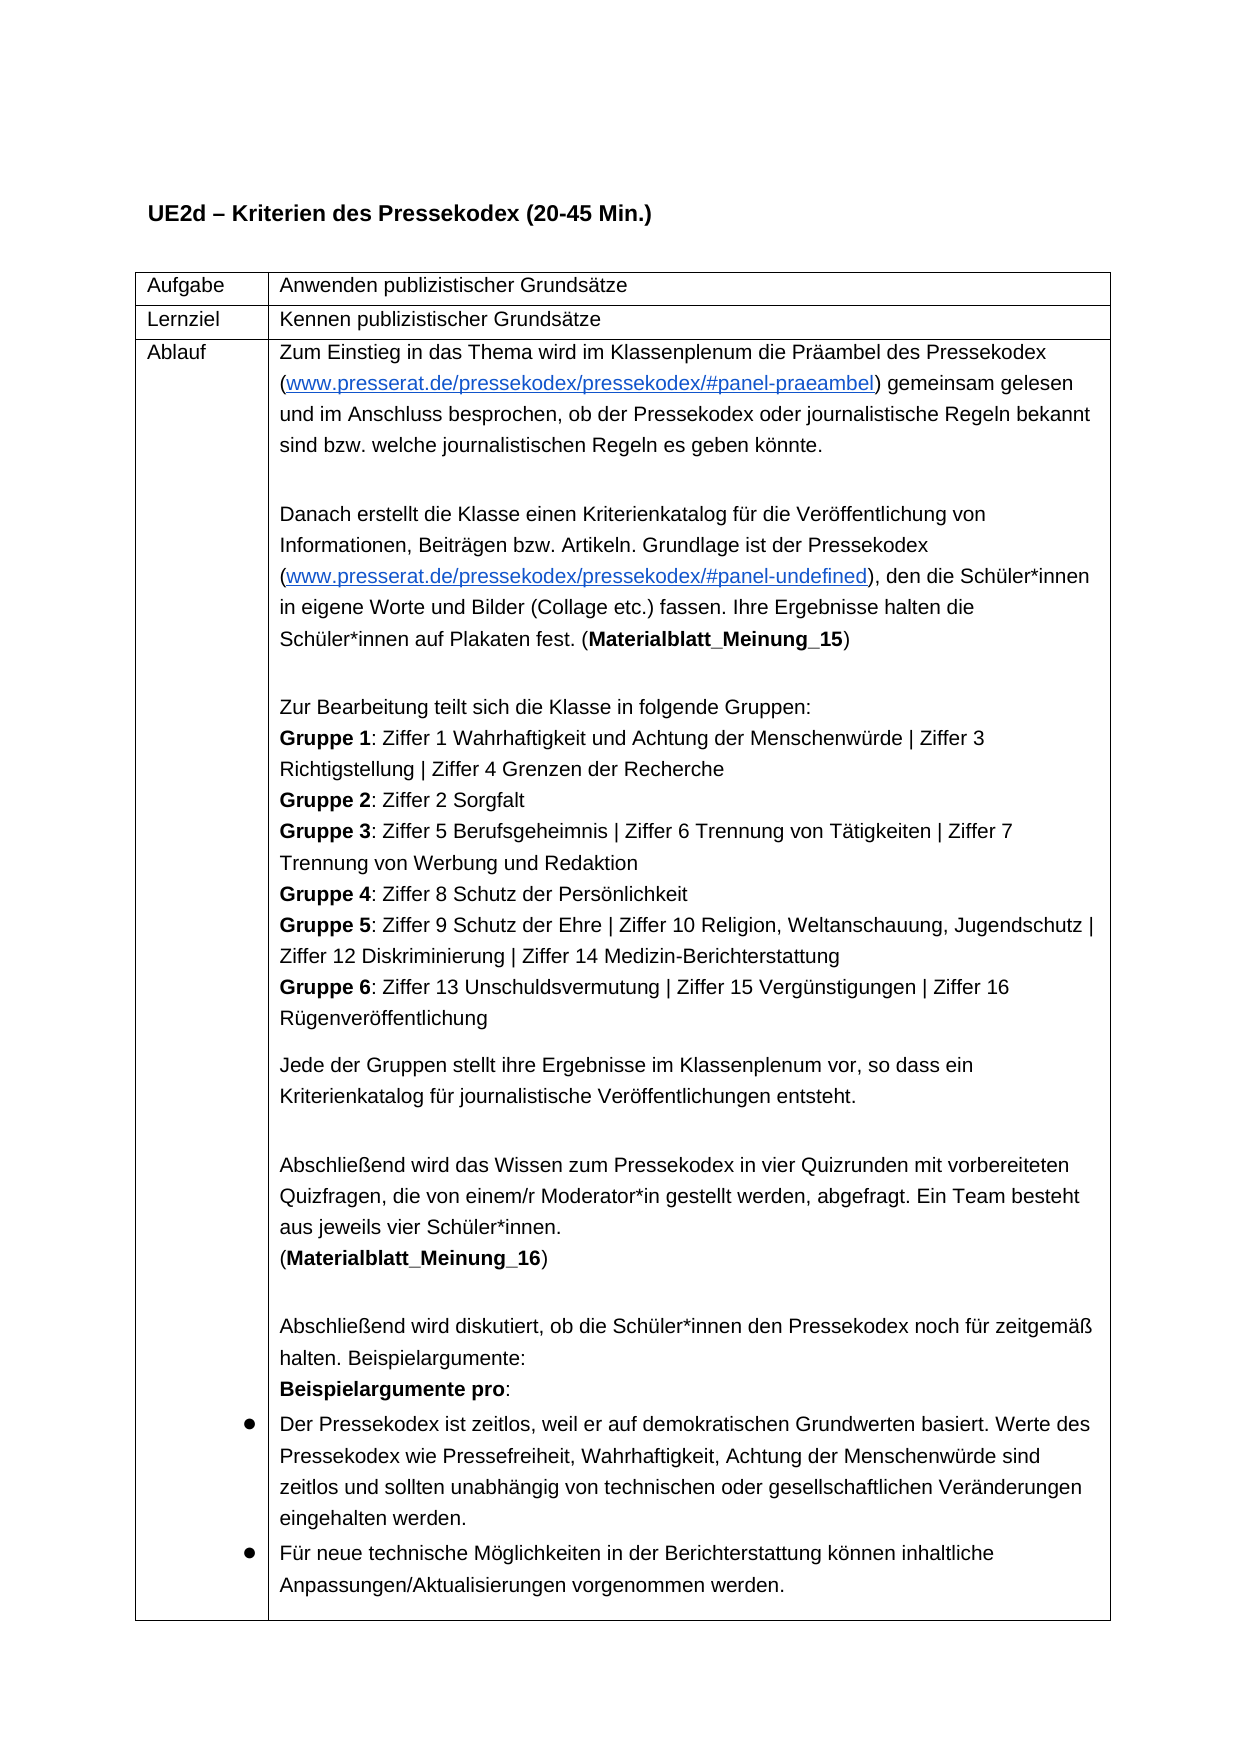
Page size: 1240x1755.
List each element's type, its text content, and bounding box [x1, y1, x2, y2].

table_cell Zum Einstieg in das Thema wird im Klassenplenum die Präambel des Pressekodex (www.presserat.de/pressekodex/pressekodex/#panel-praeambel) gemeinsam gelesen und im Anschluss besprochen, ob der Pressekodex oder journalistische Regeln bekannt sind bzw. welche journalistischen Regeln es geben könnte. Danach erstellt die Klasse einen Kriterienkatalog für die Veröffentlichung von Informationen, Beiträgen bzw. Artikeln. Grundlage ist der Pressekodex (www.presserat.de/pressekodex/pressekodex/#panel-undefined), den die Schüler*innen in eigene Worte und Bilder (Collage etc.) fassen. Ihre Ergebnisse halten die Schüler*innen auf Plakaten fest. (Materialblatt_Meinung_15) Zur Bearbeitung teilt sich die Klasse in folgende Gruppen: Gruppe 1: Ziffer 1 Wahrhaftigkeit und Achtung der Menschenwürde | Ziffer 3 Richtigstellung | Ziffer 4 Grenzen der Recherche Gruppe 2: Ziffer 2 Sorgfalt Gruppe 3: Ziffer 5 Berufsgeheimnis | Ziffer 6 Trennung von Tätigkeiten | Ziffer 7 Trennung von Werbung und Redaktion Gruppe 4: Ziffer 8 Schutz der Persönlichkeit Gruppe 5: Ziffer 9 Schutz der Ehre | Ziffer 10 Religion, Weltanschauung, Jugendschutz | Ziffer 12 Diskriminierung | Ziffer 14 Medizin-Berichterstattung Gruppe 6: Ziffer 13 Unschuldsvermutung | Ziffer 15 Vergünstigungen | Ziffer 16 Rügenveröffentlichung Jede der Gruppen stellt ihre Ergebnisse im Klassenplenum vor, so dass ein Kriterienkatalog für journalistische Veröffentlichungen entsteht. Abschließend wird das Wissen zum Pressekodex in vier Quizrunden mit vorbereiteten Quizfragen, die von einem/r Moderator*in gestellt werden, abgefragt. Ein Team besteht aus jeweils vier Schüler*innen. (Materialblatt_Meinung_16) Abschließend wird diskutiert, ob die Schüler*innen den Pressekodex noch für zeitgemäß halten. Beispielargumente: Beispielargumente pro: Der Pressekodex ist zeitlos, weil er auf demokratischen Grundwerten basiert. Werte des Pressekodex wie Pressefreiheit, Wahrhaftigkeit, Achtung der Menschenwürde sind zeitlos und sollten unabhängig von technischen oder gesellschaftlichen Veränderungen eingehalten werden. Für neue technische Möglichkeiten in der Berichterstattung können inhaltliche Anpassungen/Aktualisierungen vorgenommen werden. [269, 340, 1110, 1620]
table_cell Ablauf [136, 340, 268, 1620]
text UE2d – Kriterien des Pressekodex (20-45 Min.) [148, 200, 1092, 227]
table_header Aufgabe [136, 273, 268, 305]
table_cell Lernziel [136, 306, 268, 339]
table_cell Kennen publizistischer Grundsätze [269, 306, 1110, 339]
table_header Anwenden publizistischer Grundsätze [269, 273, 1110, 305]
